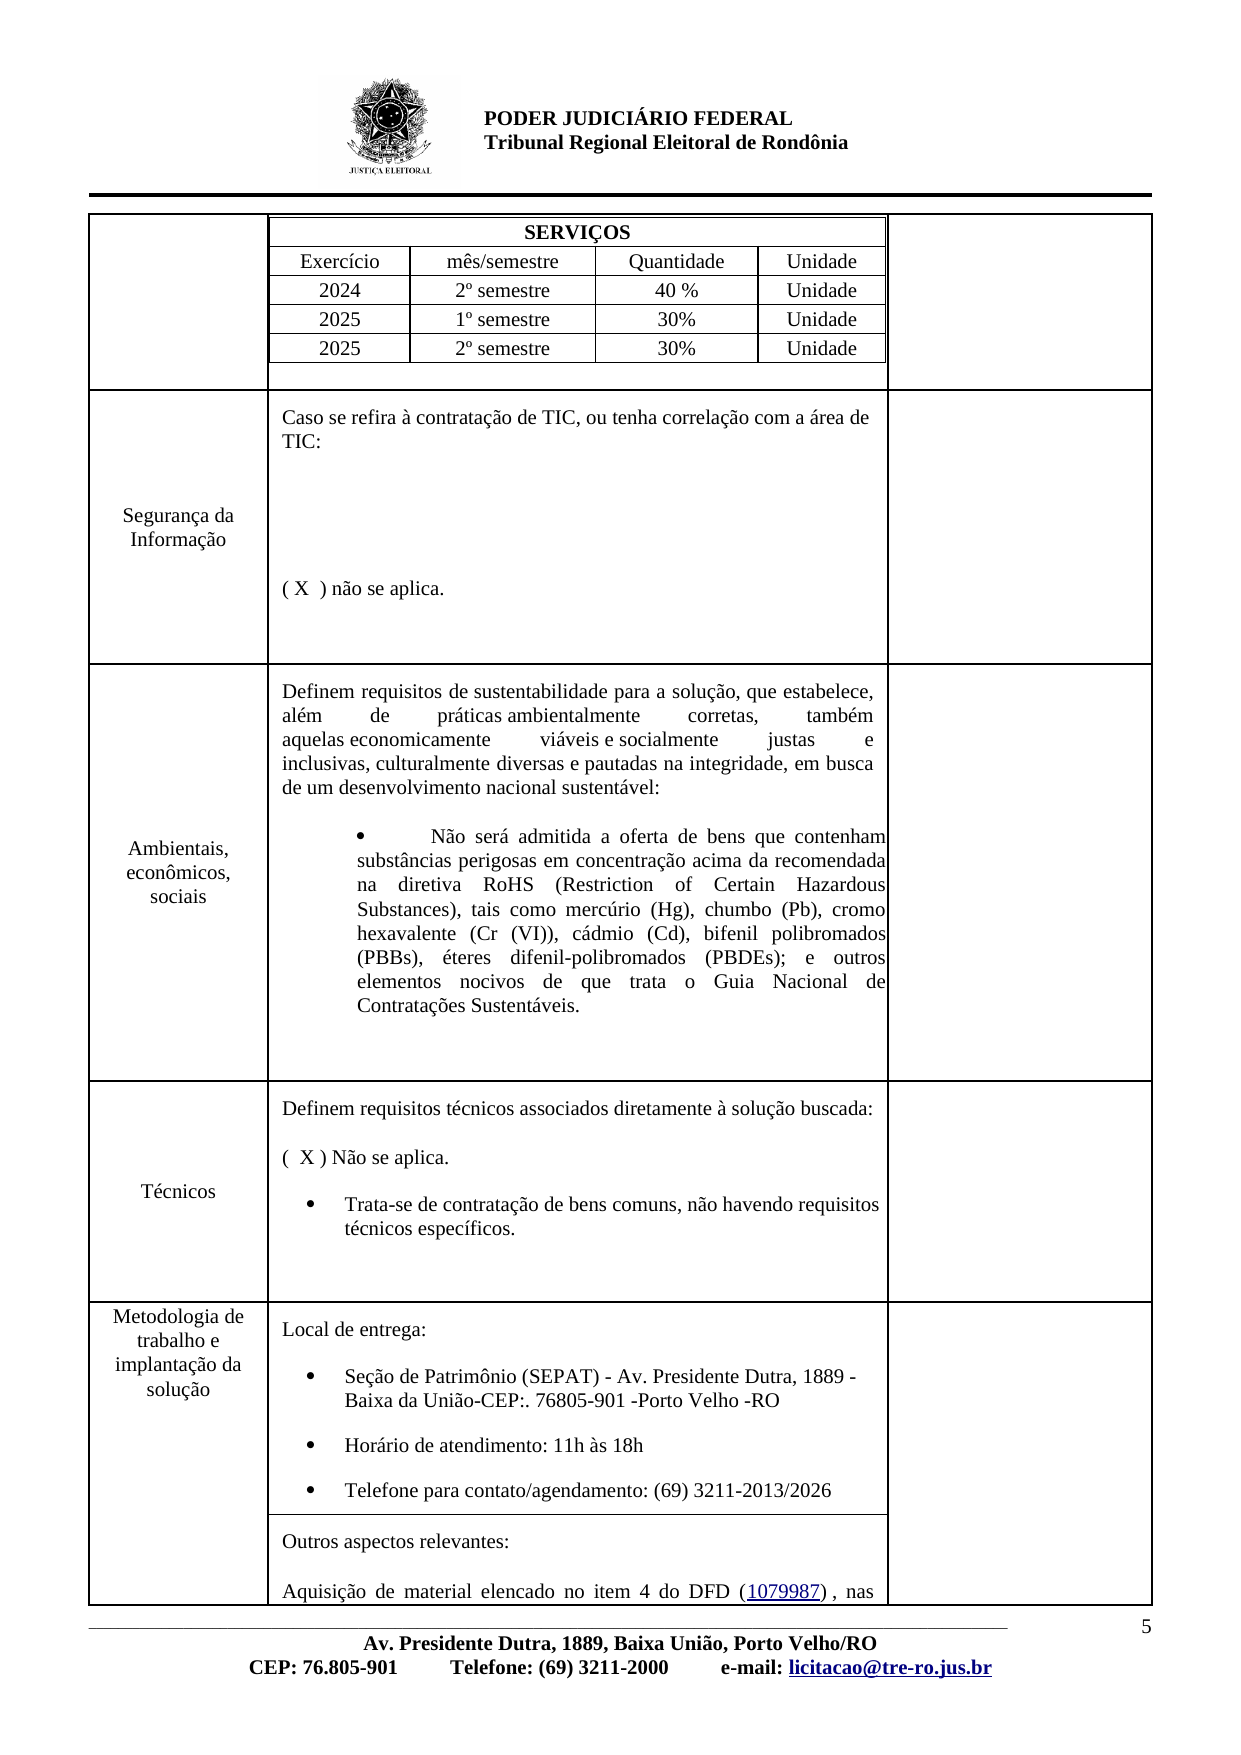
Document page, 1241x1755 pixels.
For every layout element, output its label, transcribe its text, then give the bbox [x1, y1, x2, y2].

table_cell [889, 1082, 1151, 1301]
table_cell [889, 391, 1151, 663]
table_cell 30% [596, 334, 757, 361]
table_cell Unidade [759, 276, 885, 303]
table_cell [889, 215, 1151, 389]
table_cell Local de entrega: Seção de Patrimônio (SEPAT) - Av. Presidente Dutra, 1889 -Baixa da União-CEP:. 76805-901 -Porto Velho -RO Horário de atendimento: 11h às 18h Telefone para contato/agendamento: (69) 3211-2013/2026 [269, 1303, 887, 1514]
table_cell Técnicos [90, 1082, 267, 1301]
table_cell [889, 665, 1151, 1080]
table_cell Unidade [759, 305, 885, 332]
table_cell Quantidade [596, 247, 757, 274]
table_cell 2024 [270, 276, 409, 303]
table_cell Ambientais, econômicos, sociais [90, 665, 267, 1080]
table_cell Unidade [759, 247, 885, 274]
table_cell 2º semestre [411, 334, 595, 361]
table_cell [90, 215, 267, 389]
table_cell 2º semestre [411, 276, 595, 303]
table_cell Definem requisitos técnicos associados diretamente à solução buscada: ( X ) Não se aplica. Trata-se de contratação de bens comuns, não havendo requisitos técnicos específicos. [269, 1082, 887, 1301]
table_cell Unidade [759, 334, 885, 361]
table_cell 2025 [270, 305, 409, 332]
table_cell 2025 [270, 334, 409, 361]
table_cell 40 % [596, 276, 757, 303]
table_cell 30% [596, 305, 757, 332]
table_cell mês/semestre [411, 247, 595, 274]
table_cell 1º semestre [411, 305, 595, 332]
table_cell [269, 215, 887, 389]
table_cell Caso se refira à contratação de TIC, ou tenha correlação com a área de TIC: ( X ) não se aplica. [269, 391, 887, 663]
table_cell [889, 1303, 1151, 1604]
table_cell Outros aspectos relevantes: Aquisição de material elencado no item 4 do DFD (1079987) , nas [269, 1515, 887, 1604]
table_cell Metodologia de trabalho e implantação da solução [90, 1303, 267, 1604]
table_header SERVIÇOS [270, 218, 885, 246]
table_cell Definem requisitos de sustentabilidade para a solução, que estabelece, além de práticas ambientalmente corretas, também aquelas economicamente viáveis e socialmente justas e inclusivas, culturalmente diversas e pautadas na integridade, em busca de um desenvolvimento nacional sustentável: Não será admitida a oferta de bens que contenham substâncias perigosas em concentração acima da recomendada na diretiva RoHS (Restriction of Certain Hazardous Substances), tais como mercúrio (Hg), chumbo (Pb), cromo hexavalente (Cr (VI)), cádmio (Cd), bifenil polibromados (PBBs), éteres difenil-polibromados (PBDEs); e outros elementos nocivos de que trata o Guia Nacional de Contratações Sustentáveis. [269, 665, 887, 1080]
table_cell Segurança da Informação [90, 391, 267, 663]
table_cell Exercício [270, 247, 409, 274]
